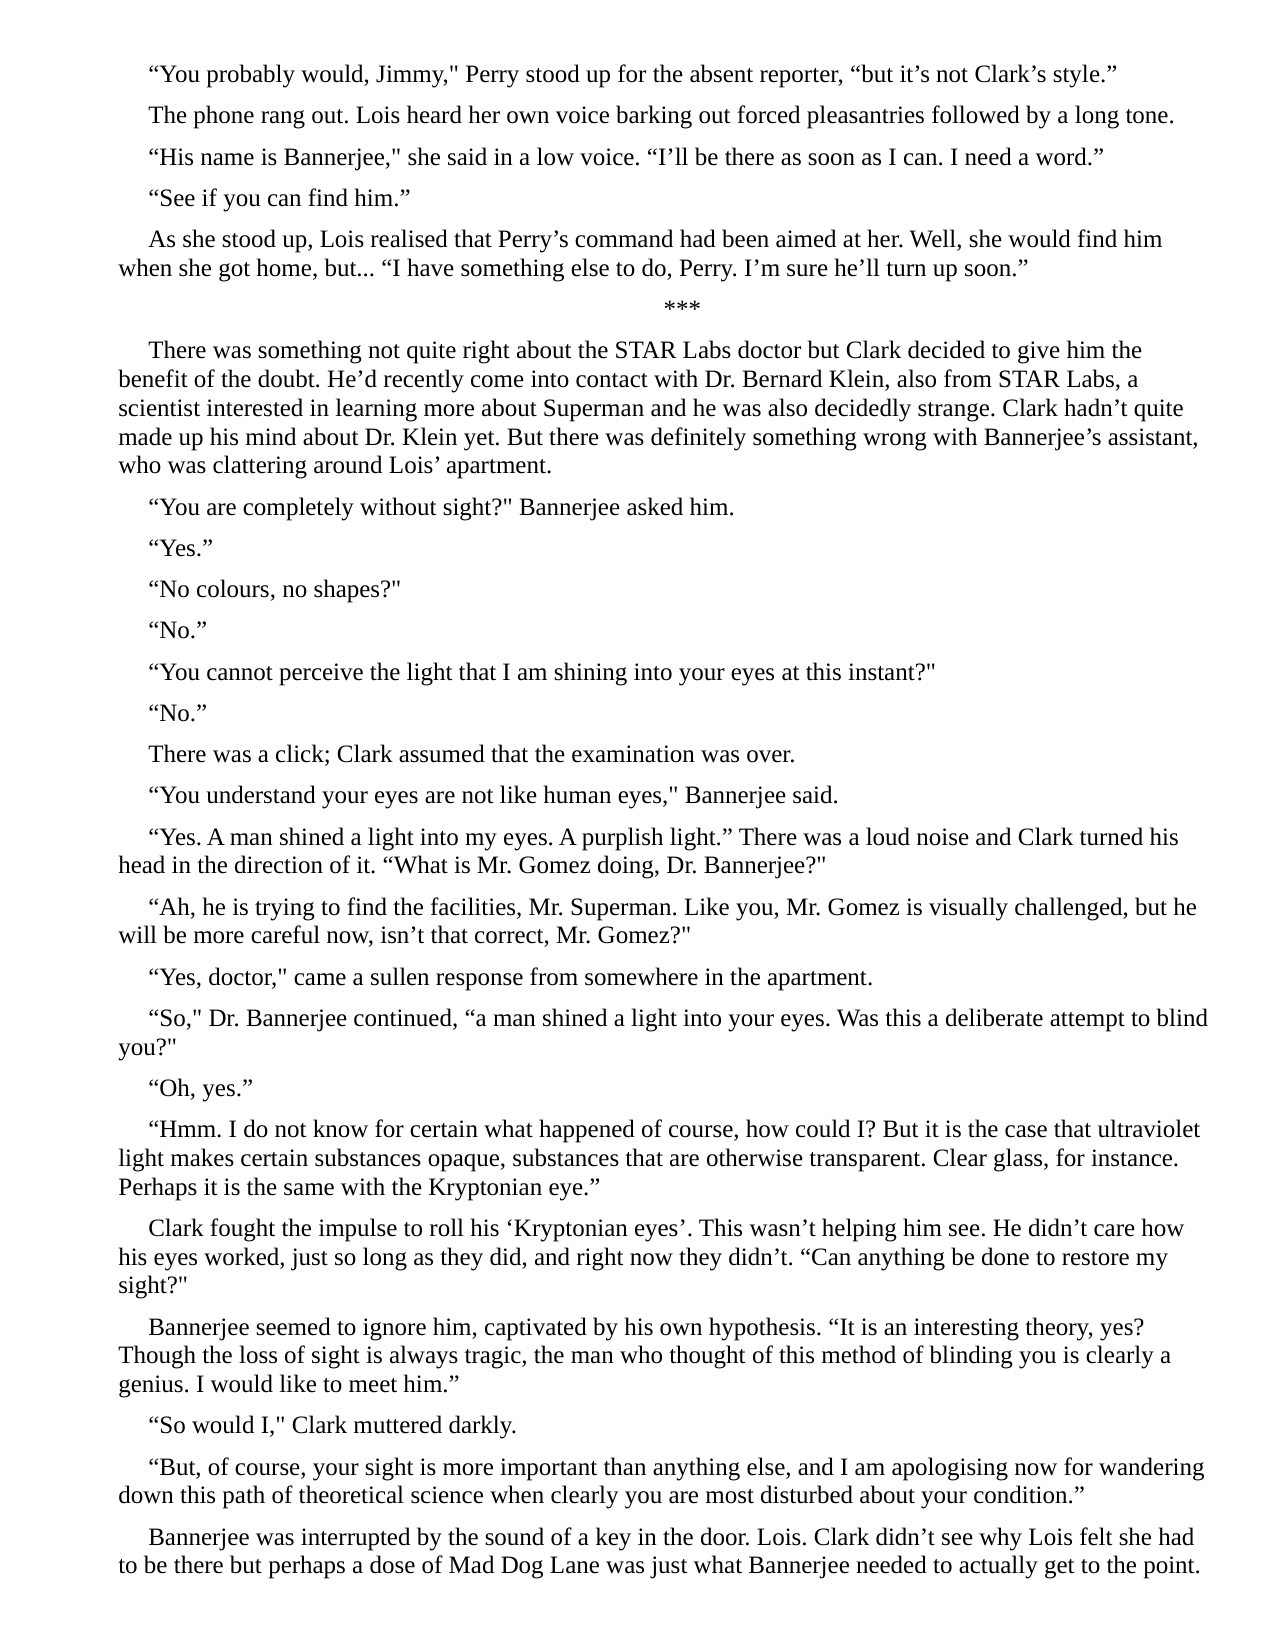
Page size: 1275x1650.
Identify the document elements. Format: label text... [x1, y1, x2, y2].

text “Hmm. I do not know for certain what happened of course, how could I? But it is the case that ultraviolet light makes certain substances opaque, substances that are otherwise transparent. Clear glass, for instance. Perhaps it is the same with the Kryptonian eye.” [118, 1114, 1216, 1200]
text “Yes. A man shined a light into my eyes. A purplish light.” There was a loud noise and Clark turned his head in the direction of it. “What is Mr. Gomez doing, Dr. Bannerjee?" [118, 822, 1216, 879]
text “You cannot perceive the light that I am shining into your eyes at this instant?" [118, 657, 1216, 685]
text “But, of course, your sight is more important than anything else, and I am apologising now for wandering down this path of theoretical science when clearly you are most disturbed about your condition.” [118, 1452, 1216, 1509]
text “Oh, yes.” [118, 1073, 1216, 1102]
text “So would I," Clark muttered darkly. [118, 1410, 1216, 1439]
text “Yes.” [118, 533, 1216, 562]
text Clark fought the impulse to roll his ‘Kryptonian eyes’. This wasn’t helping him see. He didn’t care how his eyes worked, just so long as they did, and right now they didn’t. “Can anything be done to restore my sight?" [118, 1213, 1216, 1299]
text “His name is Bannerjee," she said in a low voice. “I’ll be there as soon as I can. I need a word.” [118, 142, 1216, 170]
text “Ah, he is trying to find the facilities, Mr. Superman. Like you, Mr. Gomez is visually challenged, but he will be more careful now, isn’t that correct, Mr. Gomez?" [118, 892, 1216, 949]
text There was something not quite right about the STAR Labs doctor but Clark decided to give him the benefit of the doubt. He’d recently come into contact with Dr. Bernard Klein, also from STAR Labs, a scientist interested in learning more about Superman and he was also decidedly strange. Clark hadn’t quite made up his mind about Dr. Klein yet. But there was definitely something wrong with Bannerjee’s assistant, who was clattering around Lois’ apartment. [118, 335, 1216, 479]
text “No.” [118, 615, 1216, 644]
text “Yes, doctor," came a sullen response from somewhere in the apartment. [118, 962, 1216, 990]
text As she stood up, Lois realised that Perry’s command had been aimed at her. Well, she would find him when she got home, but... “I have something else to do, Perry. I’m sure he’ll turn up soon.” [118, 224, 1216, 282]
text “No colours, no shapes?" [118, 574, 1216, 603]
text “So," Dr. Bannerjee continued, “a man shined a light into your eyes. Was this a deliberate attempt to blind you?" [118, 1003, 1216, 1060]
text “You understand your eyes are not like human eyes," Bannerjee said. [118, 780, 1216, 809]
text “You probably would, Jimmy," Perry stood up for the absent reporter, “but it’s not Clark’s style.” [118, 59, 1216, 88]
text “No.” [118, 698, 1216, 727]
text There was a click; Clark assumed that the examination was over. [118, 739, 1216, 768]
text Bannerjee was interrupted by the sound of a key in the door. Lois. Clark didn’t see why Lois felt she had to be there but perhaps a dose of Mad Dog Lane was just what Bannerjee needed to actually get to the point. [118, 1522, 1216, 1579]
text *** [118, 294, 1216, 323]
text The phone rang out. Lois heard her own voice barking out forced pleasantries followed by a long tone. [118, 100, 1216, 129]
text Bannerjee seemed to ignore him, captivated by his own hypothesis. “It is an interesting theory, yes? Though the loss of sight is always tragic, the man who thought of this method of blinding you is clearly a genius. I would like to meet him.” [118, 1312, 1216, 1398]
text “You are completely without sight?" Bannerjee asked him. [118, 492, 1216, 520]
text “See if you can find him.” [118, 183, 1216, 212]
